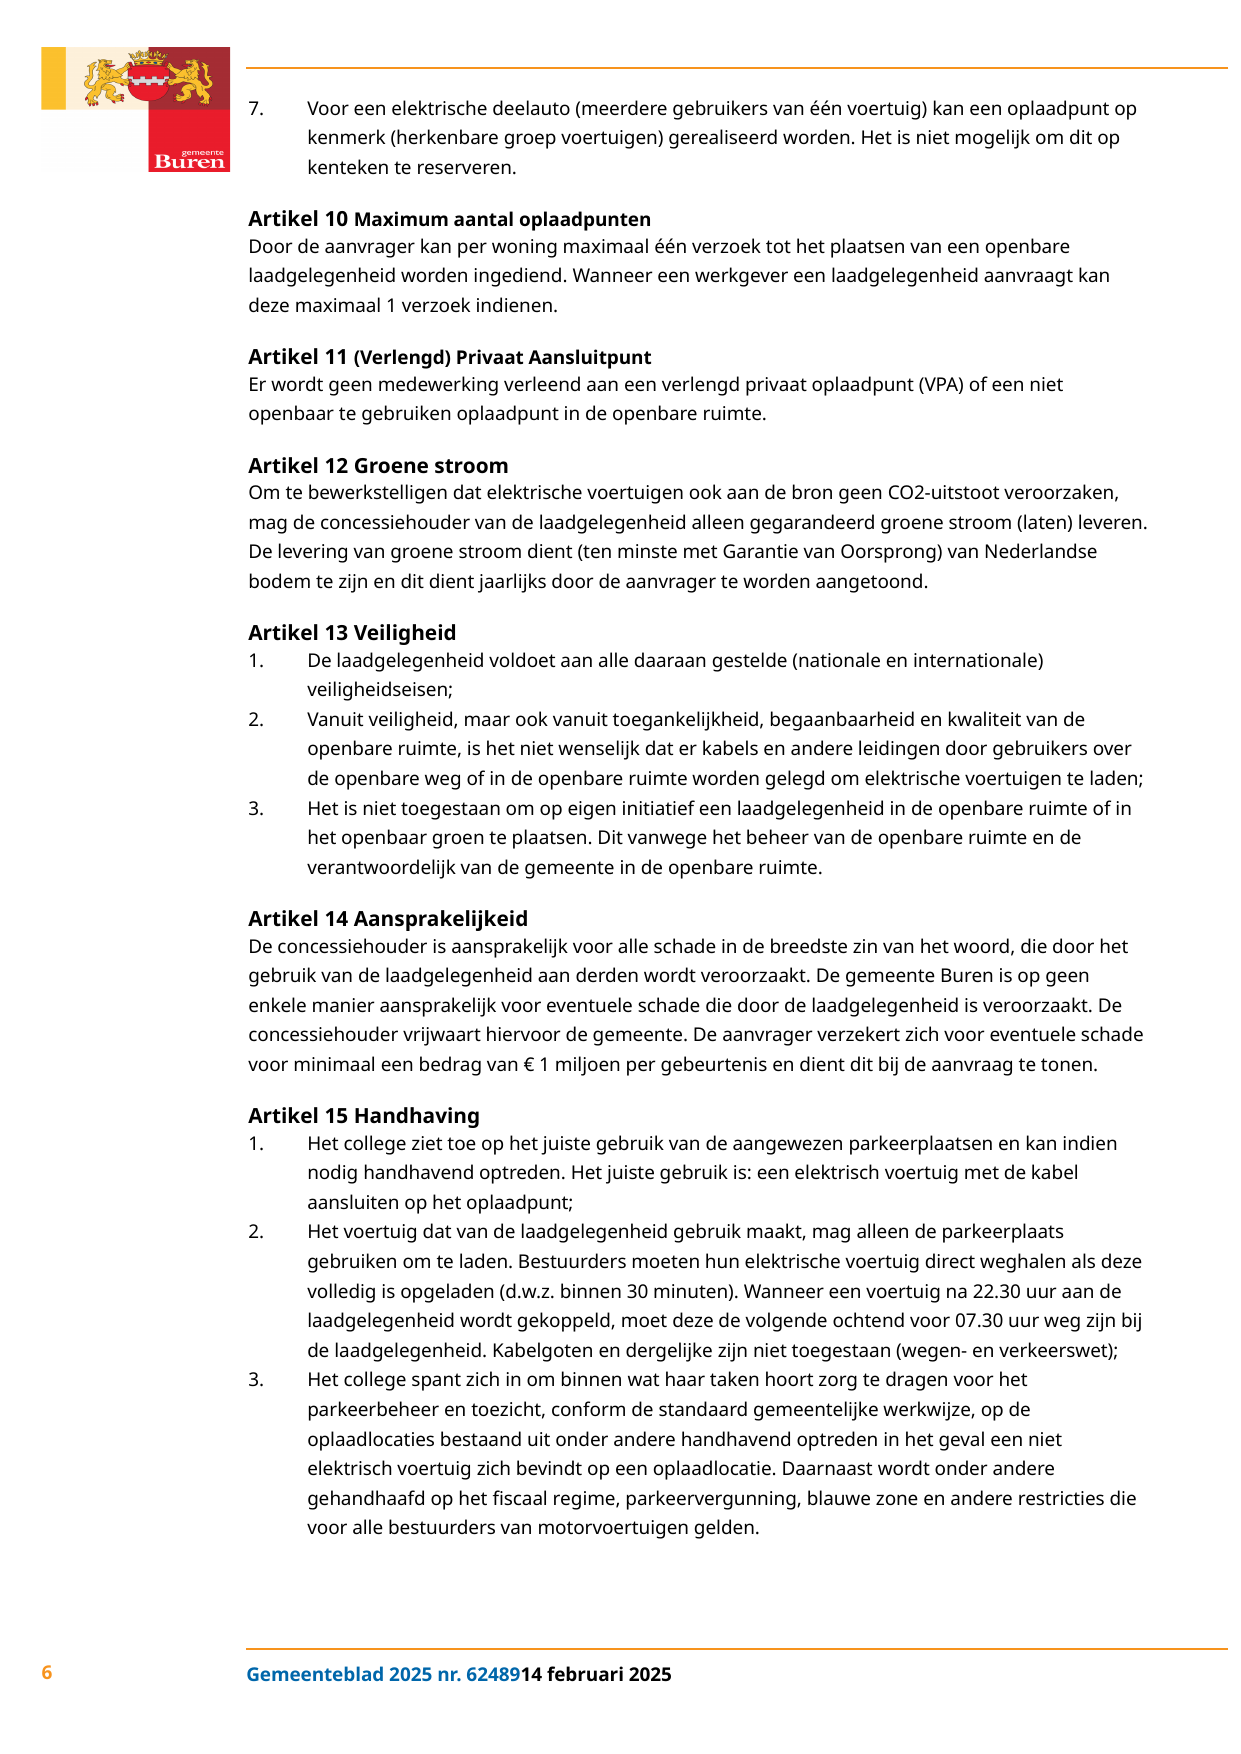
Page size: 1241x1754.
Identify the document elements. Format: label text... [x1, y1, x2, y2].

picture [41, 47, 231, 172]
list Voor een elektrische deelauto (meerdere gebruikers van één voertuig) kan een oplaadpunt op kenmerk (herkenbare groep voertuigen) gerealiseerd worden. Het is niet mogelijk om dit op kenteken te reserveren. [248, 95, 1152, 180]
list Het voertuig dat van de laadgelegenheid gebruik maakt, mag alleen de parkeerplaats gebruiken om te laden. Bestuurders moeten hun elektrische voertuig direct weghalen als deze volledig is opgeladen (d.w.z. binnen 30 minuten). Wanneer een voertuig na 22.30 uur aan de laadgelegenheid wordt gekoppeld, moet deze de volgende ochtend voor 07.30 uur weg zijn bij de laadgelegenheid. Kabelgoten en dergelijke zijn niet toegestaan (wegen- en verkeerswet); [248, 1219, 1152, 1363]
list Het college ziet toe op het juiste gebruik van de aangewezen parkeerplaatsen en kan indien nodig handhavend optreden. Het juiste gebruik is: een elektrisch voertuig met de kabel aansluiten op het oplaadpunt; [248, 1130, 1152, 1215]
list Het college spant zich in om binnen wat haar taken hoort zorg te dragen voor het parkeerbeheer en toezicht, conform de standaard gemeentelijke werkwijze, op de oplaadlocaties bestaand uit onder andere handhavend optreden in het geval een niet elektrisch voertuig zich bevindt op een oplaadlocatie. Daarnaast wordt onder andere gehandhaafd op het fiscaal regime, parkeervergunning, blauwe zone en andere restricties die voor alle bestuurders van motorvoertuigen gelden. [248, 1367, 1152, 1540]
text Artikel 15 Handhaving [248, 1102, 1152, 1130]
list Het is niet toegestaan om op eigen initiatief een laadgelegenheid in de openbare ruimte of in het openbaar groen te plaatsen. Dit vanwege het beheer van de openbare ruimte en de verantwoordelijk van de gemeente in de openbare ruimte. [248, 795, 1152, 880]
text Om te bewerkstelligen dat elektrische voertuigen ook aan de bron geen CO2-uitstoot veroorzaken, mag de concessiehouder van de laadgelegenheid alleen gegarandeerd groene stroom (laten) leveren. De levering van groene stroom dient (ten minste met Garantie van Oorsprong) van Nederlandse bodem te zijn en dit dient jaarlijks door de aanvrager te worden aangetoond. [248, 479, 1152, 594]
text Artikel 14 Aansprakelijkeid [248, 904, 1152, 933]
text Door de aanvrager kan per woning maximaal één verzoek tot het plaatsen van een openbare laadgelegenheid worden ingediend. Wanneer een werkgever een laadgelegenheid aanvraagt kan deze maximaal 1 verzoek indienen. [248, 233, 1152, 318]
text De concessiehouder is aansprakelijk voor alle schade in de breedste zin van het woord, die door het gebruik van de laadgelegenheid aan derden wordt veroorzaakt. De gemeente Buren is op geen enkele manier aansprakelijk voor eventuele schade die door de laadgelegenheid is veroorzaakt. De concessiehouder vrijwaart hiervoor de gemeente. De aanvrager verzekert zich voor eventuele schade voor minimaal een bedrag van € 1 miljoen per gebeurtenis en dient dit bij de aanvraag te tonen. [248, 933, 1152, 1077]
text Artikel 10 Maximum aantal oplaadpunten [248, 204, 1152, 233]
list Vanuit veiligheid, maar ook vanuit toegankelijkheid, begaanbaarheid en kwaliteit van de openbare ruimte, is het niet wenselijk dat er kabels en andere leidingen door gebruikers over de openbare weg of in de openbare ruimte worden gelegd om elektrische voertuigen te laden; [248, 706, 1152, 791]
text Artikel 11 (Verlengd) Privaat Aansluitpunt [248, 342, 1152, 371]
text Artikel 12 Groene stroom [248, 451, 1152, 479]
text Artikel 13 Veiligheid [248, 618, 1152, 647]
list De laadgelegenheid voldoet aan alle daaraan gestelde (nationale en internationale) veiligheidseisen; [248, 647, 1152, 702]
text Er wordt geen medewerking verleend aan een verlengd privaat oplaadpunt (VPA) of een niet openbaar te gebruiken oplaadpunt in de openbare ruimte. [248, 371, 1152, 426]
